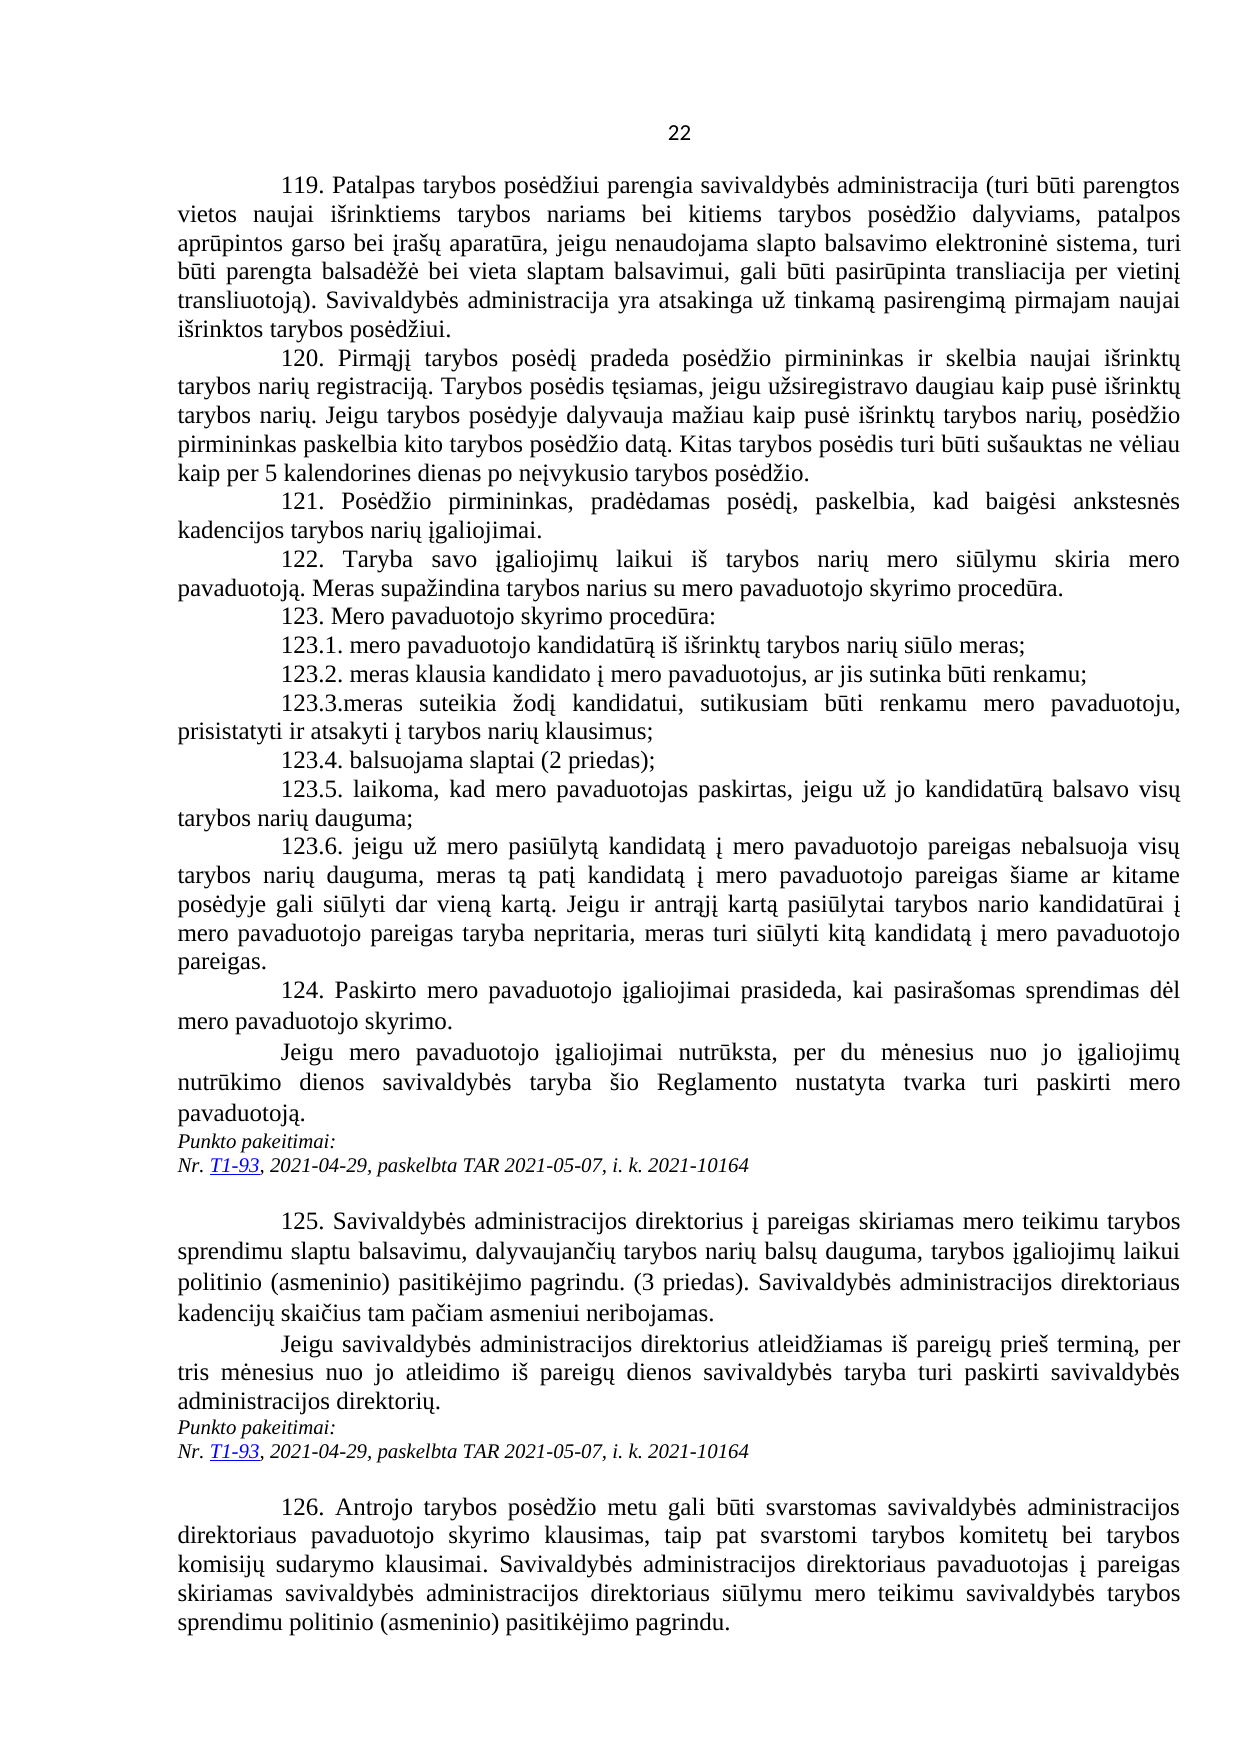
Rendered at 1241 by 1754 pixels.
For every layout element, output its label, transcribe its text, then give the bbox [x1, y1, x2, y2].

text 123.3.meras suteikia žodį kandidatui, sutikusiam būti renkamu mero pavaduotoju, prisistatyti ir atsakyti į tarybos narių klausimus; [177, 688, 1181, 745]
text 119. Patalpas tarybos posėdžiui parengia savivaldybės administracija (turi būti parengtos vietos naujai išrinktiems tarybos nariams bei kitiems tarybos posėdžio dalyviams, patalpos aprūpintos garso bei įrašų aparatūra, jeigu nenaudojama slapto balsavimo elektroninė sistema, turi būti parengta balsadėžė bei vieta slaptam balsavimui, gali būti pasirūpinta transliacija per vietinį transliuotoją). Savivaldybės administracija yra atsakinga už tinkamą pasirengimą pirmajam naujai išrinktos tarybos posėdžiui. [177, 170, 1181, 343]
text 121. Posėdžio pirmininkas, pradėdamas posėdį, paskelbia, kad baigėsi ankstesnės kadencijos tarybos narių įgaliojimai. [177, 486, 1181, 544]
text 120. Pirmąjį tarybos posėdį pradeda posėdžio pirmininkas ir skelbia naujai išrinktų tarybos narių registraciją. Tarybos posėdis tęsiamas, jeigu užsiregistravo daugiau kaip pusė išrinktų tarybos narių. Jeigu tarybos posėdyje dalyvauja mažiau kaip pusė išrinktų tarybos narių, posėdžio pirmininkas paskelbia kito tarybos posėdžio datą. Kitas tarybos posėdis turi būti sušauktas ne vėliau kaip per 5 kalendorines dienas po neįvykusio tarybos posėdžio. [177, 343, 1181, 486]
text 124. Paskirto mero pavaduotojo įgaliojimai prasideda, kai pasirašomas sprendimas dėl mero pavaduotojo skyrimo. [177, 975, 1181, 1035]
text 123.4. balsuojama slaptai (2 priedas); [177, 745, 1181, 774]
text Jeigu mero pavaduotojo įgaliojimai nutrūksta, per du mėnesius nuo jo įgaliojimų nutrūkimo dienos savivaldybės taryba šio Reglamento nustatyta tvarka turi paskirti mero pavaduotoją. [177, 1037, 1181, 1127]
text Punkto pakeitimai: [177, 1415, 1181, 1439]
text 123.6. jeigu už mero pasiūlytą kandidatą į mero pavaduotojo pareigas nebalsuoja visų tarybos narių dauguma, meras tą patį kandidatą į mero pavaduotojo pareigas šiame ar kitame posėdyje gali siūlyti dar vieną kartą. Jeigu ir antrąjį kartą pasiūlytai tarybos nario kandidatūrai į mero pavaduotojo pareigas taryba nepritaria, meras turi siūlyti kitą kandidatą į mero pavaduotojo pareigas. [177, 831, 1181, 975]
text 123.5. laikoma, kad mero pavaduotojas paskirtas, jeigu už jo kandidatūrą balsavo visų tarybos narių dauguma; [177, 774, 1181, 831]
text Nr. T1-93, 2021-04-29, paskelbta TAR 2021-05-07, i. k. 2021-10164 [177, 1153, 1181, 1177]
text 123.1. mero pavaduotojo kandidatūrą iš išrinktų tarybos narių siūlo meras; [177, 630, 1181, 659]
text 123. Mero pavaduotojo skyrimo procedūra: [177, 601, 1181, 630]
text 125. Savivaldybės administracijos direktorius į pareigas skiriamas mero teikimu tarybos sprendimu slaptu balsavimu, dalyvaujančių tarybos narių balsų dauguma, tarybos įgaliojimų laikui politinio (asmeninio) pasitikėjimo pagrindu. (3 priedas). Savivaldybės administracijos direktoriaus kadencijų skaičius tam pačiam asmeniui neribojamas. [177, 1206, 1181, 1327]
text 123.2. meras klausia kandidato į mero pavaduotojus, ar jis sutinka būti renkamu; [177, 659, 1181, 688]
text 122. Taryba savo įgaliojimų laikui iš tarybos narių mero siūlymu skiria mero pavaduotoją. Meras supažindina tarybos narius su mero pavaduotojo skyrimo procedūra. [177, 544, 1181, 601]
text Punkto pakeitimai: [177, 1129, 1181, 1153]
text Nr. T1-93, 2021-04-29, paskelbta TAR 2021-05-07, i. k. 2021-10164 [177, 1439, 1181, 1463]
text 126. Antrojo tarybos posėdžio metu gali būti svarstomas savivaldybės administracijos direktoriaus pavaduotojo skyrimo klausimas, taip pat svarstomi tarybos komitetų bei tarybos komisijų sudarymo klausimai. Savivaldybės administracijos direktoriaus pavaduotojas į pareigas skiriamas savivaldybės administracijos direktoriaus siūlymu mero teikimu savivaldybės tarybos sprendimu politinio (asmeninio) pasitikėjimo pagrindu. [177, 1492, 1181, 1636]
text Jeigu savivaldybės administracijos direktorius atleidžiamas iš pareigų prieš terminą, per tris mėnesius nuo jo atleidimo iš pareigų dienos savivaldybės taryba turi paskirti savivaldybės administracijos direktorių. [177, 1329, 1181, 1415]
